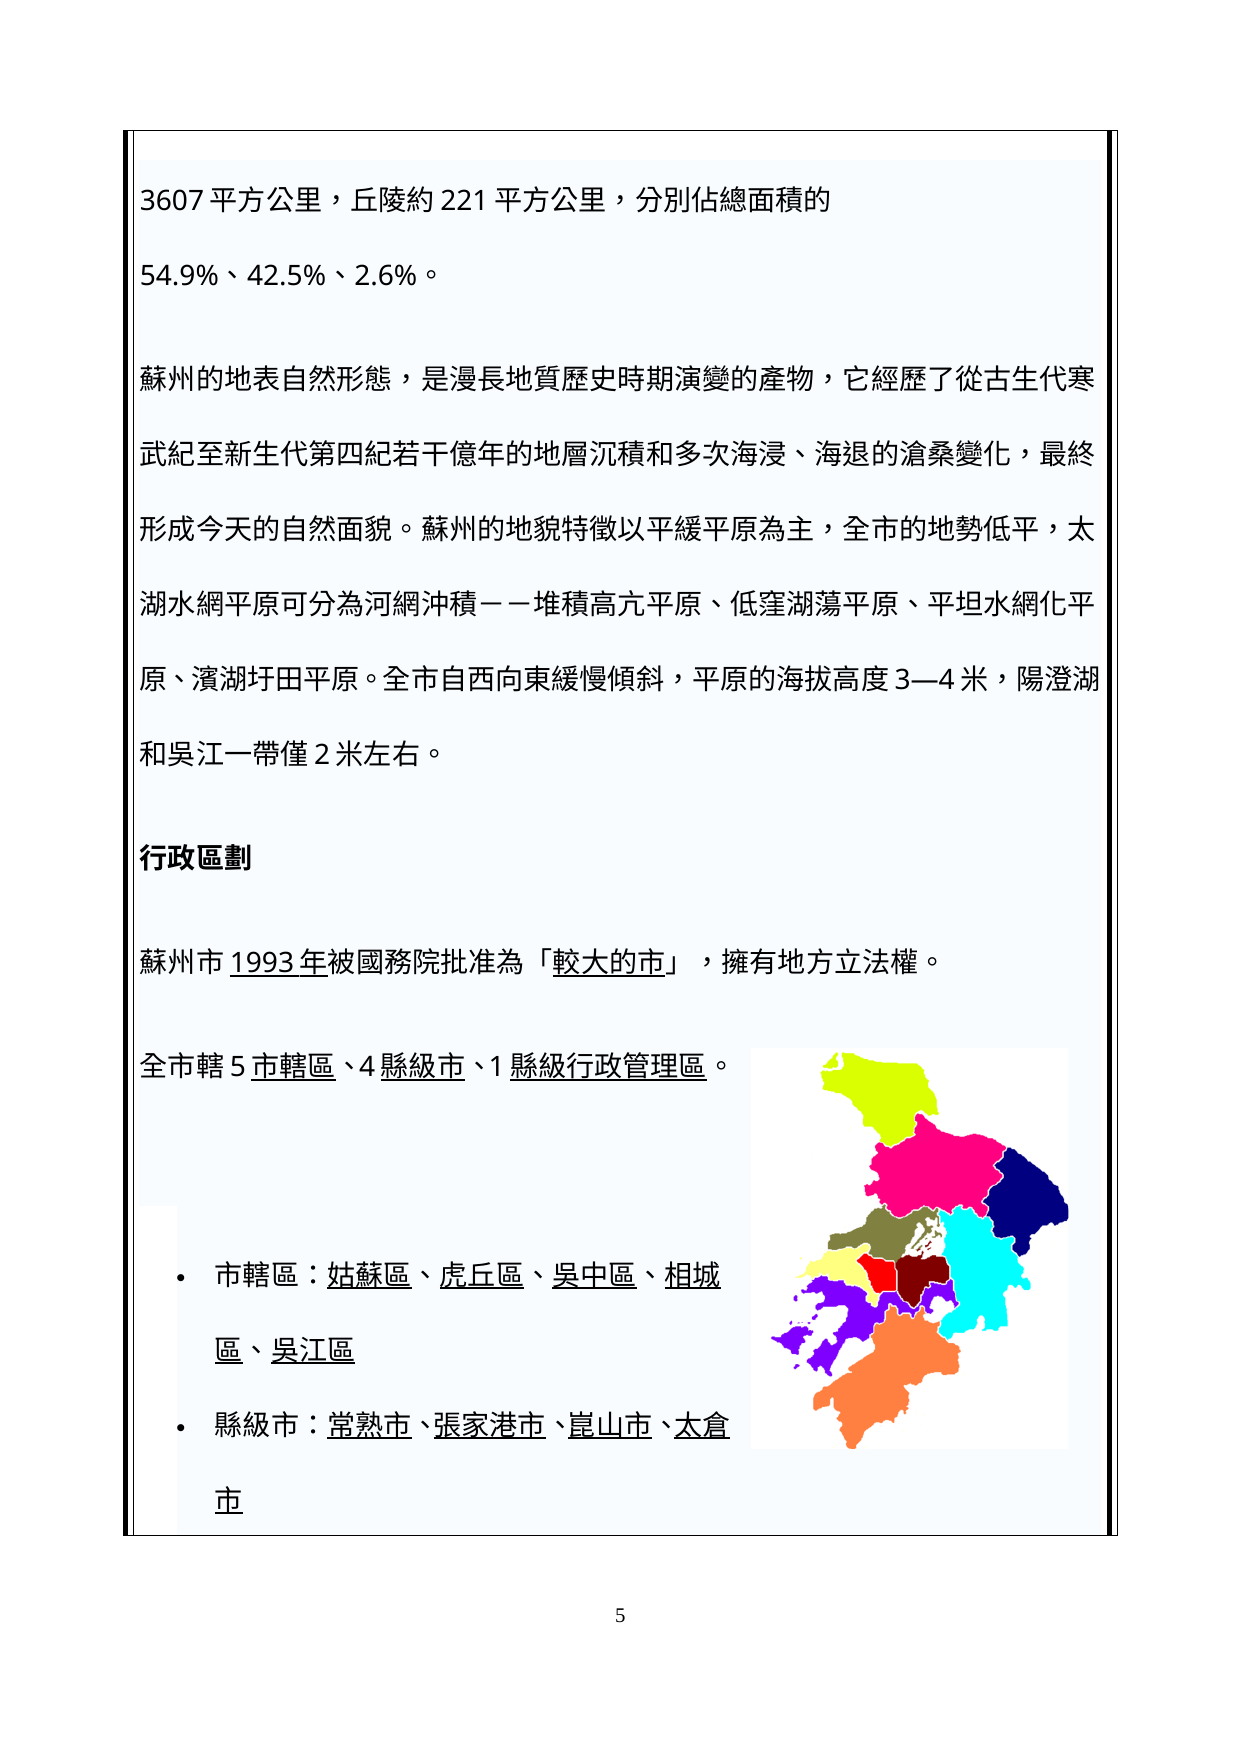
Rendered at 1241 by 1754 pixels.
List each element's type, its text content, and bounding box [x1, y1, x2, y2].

table_cell 壹、交流活動基本資料 一、活動名稱：大陸蘇州市觀摩地方建設實施計畫。 二、活動日期：102年10月21日起至102年10月27日止計07天。 三、主辦（或接待）單位：大陸蘇州市。 四、報告撰寫人服務單位：復興鄉民代表會秘書 江衍榮。 貳、活動（會議）重點 一、活動性質：復興鄉民代表會副主席林沛筠及代表共五人組團出國考察，擔任隨團服務工作，包括協助行程聯絡、生活食宿安排及考察紀錄等溝通協調工作，並善用考察資源，俾使考察觀摩過程順利進行，期使圓滿達成任務。 二、活動內容行程概要： 三、遭遇之問題：無。 四、我方因應方法及效果：本次前往大陸觀摩地方建設並無發生任何問題。 五、考察地區介紹： （一）蘇州市簡介： 蘇州 古稱吳，現簡稱蘇，是中華人民共和國江蘇省東南部的一個地級市，位於長江三角洲和太湖平原的中心地帶，著名的魚米之鄉、狀元之鄉、院士之鄉、經濟重鎮、歷史文化名城，自古享有「人間天堂」的美譽。 蘇州有文字記載的歷史已有4000餘年，而官方認定的建城史逾2500年，是中國現存最古老的城市之一，江南吳文化的發祥地，歷史上長期為江南地區一級行政區的首府。蘇州曾長期為江南地區經濟文化中心，東漢中期成為僅次於洛陽的全國第二大城市和世界十大城市之一，明清時期，更成為全國的經濟文化中心。當時，蘇州是全國最大的工商業城市，世界十大城市之一。但庚申之劫後，工商業衰敗，人口銳減，蘇州經歷了長達一百多年的衰落時期。直到20世紀80年代後，隨著鄉鎮企業的發展和眾多開發區的建立，蘇州經濟開始快速發展。 蘇州文化底蘊深厚，是中國首批24個歷史文化名城之一，10個全國重點風景旅遊城市之一，首批中國優秀旅遊城市。蘇州古典園林作為中國私家園林的代表，已列入《世界文化遺產名錄》。蘇州還承辦過第28屆世界遺產大會。 蘇州是中國的特大城市之一，江蘇省第二大城市，是經國務院批准的享有地方立法權的較大的市，長江三角洲經濟圈北翼最重要的經濟中心，是江蘇省經濟最發達、現代化程度最高的城市，經濟總量長期居全省之冠，是全省的經濟中心、工商業中心、對外貿易中心和物流中心，也是全省重要的金融、文化、科教城市及交通樞紐。根據長江三角洲地區區域規劃，蘇州計劃建成高技術產業基地、現代服務業基地和創新型城市、歷史文化名城和旅遊勝地。 市旗 蘇州市市旗 旗面背景為藍色，代表「和平、進步、發展」，而市旗中央則繪有市徽圖形。市徽直徑為市旗的三分之一，市徽中央是紅色水城門，城門下有白色流水，外環呈白色，外環下部有蘇州的漢語拼音SUZHOU。圖形市徽象徵「日月同輝，天長地久」；兩個圓形組成的偏心圓展示蘇州勃勃生機，燦爛輝煌的明日；水城門則表示蘇州是歷史悠久的文化名城；城門下流水代表蘇州是江南水鄉。 地理位置 蘇州市位於中國長江三角洲和太湖平原的中心地帶，東接上海，西抱太湖，南連浙江，北枕長江，江蘇省東南部，與無錫市、常州市、南通市、泰州市及浙江省嘉興市、湖州市及上海市接壤。 地形 蘇州處太湖平原，沿江為高沙平原，河湖密佈，素有「魚米之鄉」之稱。全市總面積8488.42平方公里，地勢低平，其中平原約4660平方公里，水面約3607平方公里，丘陵約221平方公里，分別佔總面積的54.9%、42.5%、2.6%。 蘇州的地表自然形態，是漫長地質歷史時期演變的產物，它經歷了從古生代寒武紀至新生代第四紀若干億年的地層沉積和多次海浸、海退的滄桑變化，最終形成今天的自然面貌。蘇州的地貌特徵以平緩平原為主，全市的地勢低平，太湖水網平原可分為河網沖積－－堆積高亢平原、低窪湖蕩平原、平坦水網化平原、濱湖圩田平原。全市自西向東緩慢傾斜，平原的海拔高度3—4米，陽澄湖和吳江一帶僅2米左右。 行政區劃 蘇州市1993年被國務院批准為「較大的市」，擁有地方立法權。 全市轄5市轄區、4縣級市、1縣級行政管理區。 市轄區：姑蘇區、虎丘區、吳中區、相城區、吳江區 縣級市：常熟市、張家港市、崑山市、太倉市 縣級行政管理區：蘇州工業園區 人口 以2010年11月1日零時為時點,全市共登記到總人口1176.91萬人,其中,戶籍人口(含戶口待定人口)637.77萬人,外來人口539.14萬人。同2000年11月1日零時第五次全國人口普查相比,十年戶籍人口(含戶口待定人口)共增加59.30萬人、居住在蘇州半年以上外來人口共增加311.61萬人。[46] 在全部登記人口中,常住人口為1046.60萬人,同第五次全國人口普查相比,十年共增加354.92萬人。全市常住人口中,家庭戶292.42萬戶,家庭戶人口為830.53萬人,平均每個家庭戶的人口為2.84人,比第五次全國人口普查減少0.31人。 農業 農業獲得全面豐收。糧食總產量達到117.7萬噸，增長 4.4%。通過大力建設商品糧生產基地、糧食批發市場和儲備體系，糧食供應得到有效保障。全力抗禦禽流感疫情，確保了畜牧業穩步發展。水產、蔬菜、蠶桑、園藝等實現增產增收。農產品質量建設紮實推進，無公害農產品、綠色食品和有機食品總數保持全省第一。 第三產業 著力推動服務業跨越發展，服務業增加值增長14.5%。加大旅遊精品戰略實施力度，旅遊總收入增長42.4%。環太湖地區成為旅遊、休閒、度假產業發展的新亮點。社會消費品零售總額增長18.8%，物價保持基本穩定。 現代物流業快速成長，蘇州工業園區保稅物流園、蘇高新物流園等專業物流園區加快建設，蘇州港貨物輸送量增長44.2%。年末存、貸款餘額分別比年初增長21.1%和24%，全年保費收入增長11.4%。房地產、郵政通信、資訊諮詢、仲介服務、會展等行業發展勢頭良好。大力實施民營經濟騰飛計劃，私營個體經濟上交稅收、完成投資分別佔全市總量的27.3% 和28.9%，比上年提高1.6個和5.4個百分點。 軌道交通 蘇州是全國地級市中第一個獨立擁有軌道交通的城市。[66]目前擁有一條線路即1號線，長25.739公里。已於2012年4月28日開始運營。蘇州軌道交通建設的前期準備從1996年就拉開了序幕，近期規劃5條軌道交通線路，遠期規劃為9條線路，規劃總里程（含延伸段總長）380公里，中心城區規模265公里，設站181座，換乘車站37座。目前在建的還有2號線和4號線。蘇州軌道交通將按照「統一規劃、分步實施」的原則，以滿足2015年蘇州市機械出行人數總量600萬人次的需求。 上海市城市綜合交通規劃研究所所長陸錫明等認為[67]，蘇州的城市朝東南西北四個方向發展，發展軸呈「十」字形，軌道交通應該與之匹配。規劃中提出，蘇州將建成東西向1號線一期工程和南北向2號線兩條線路，屆時，蘇州將擁有西至高新區、東至園區金雞湖以東、北到相城區、南抵吳江區的十字形骨幹網路，大大緩解古城交通壓力。 有軌電車蘇州高新區有軌電車共將建成6條線路，6條線路總長超過80公里，其中1號線已於2012年9月11日開工建設，預計將於2015年上半年通車運營。 （二）鄉政考察重點地區 1.蘇州博物館： 蘇州博物館新館 蘇州博物館新館建設是蘇州市“十五”期間的重點專案之一，受到社會各方面的極大關注。經過多方努力，85歲高齡的世界著名建築大師貝聿銘先生欣然接受市委、市政府的盛情邀請，親自擔任蘇州博物館的新館設計，並於2002年4月30日正式簽定了設計協議。貝聿銘先生以擅長設計博物館而享譽全世界，他曾應甘迺迪總統遺孀賈桂琳的邀請設計過甘迺迪博物館，應密特郎總統之邀設計過盧浮宮博物館，都獲得了巨大成功，成為不朽。 蘇州博物館忠王府 蘇州博物館為蘇州地方綜合性博物館。館址為太平天國忠王李秀成王府，是保存至今最完整的一座太平天國王府建築。整座建築雄偉壯麗、曲折宏敞。 太平天國忠王府舊址係全國重點文物保護單位，至今保存著400 余方秀麗典雅的蘇式梁 枋彩繪，九幅清新雋秀的彩繪壁畫，以及渾厚 樸實的龍鳳紋窗相和神態生動的石獅等太平天國時期的藝術珍品。 該館於1958年8月開始籌備，196O年1月正式對外開放，全館佔地面積7000平方米，建築面積4800餘平方米。該館館藏各種文物約30000件，以出土文物、古代書畫和古代工藝品見長。 館藏吳江海堤、吳縣草鞋山、蘇州越城等三個新石器時代遺址出土的一批生產工具和生活用具中，有6000年前的稻穀凝塊，5000年前的大石犁、漆繪黑陶尊、骨匕、骨針、骨養等，是文獻資料上未曾記載 的先吳文化的實物資料；館藏西周豪伯父乙鼎、曲竊紋大鬲，商代百乳簋、史爵、父乙爵、祖辛觚，春秋戰國時期的曲竊紋鼎、吳者減鐘等，工藝十分精緻，有不少器物從質地到器形，既有本地特色，又有中原文化影響的痕跡；館藏從虎丘塔發現的五代越窯青瓷蓮花碗，造型精美別致，釉色晶瑩滋潤；從瑞 光塔發現的北宋大中祥符六年（101年）所制“真珠舍利寶幢”，雖歷千年之久，仍然斑斕璀璨，富麗堂皇，體現了當時在雕刻、鑲嵌、漆工。 金銀細工等方面高度的技術水準；同時發現的寶幢內木函四壁彩繪 天王像和木刻版妙法經華經冊等，也是價值很高的文物。 館藏商代琰圭、玉琮，明代陸子崗琢玉，唐代裴家瓷枕，宋鈞窯天藍小碗、龍泉窯雙耳環瓶、影青印花雙鳳折枝園盒，元代釉裏紅托盞 盤，明代永樂白地青花雞心底碗、甜白刻花葡萄花果紋菱花四盤、宣德纏枝牡丹大碗、青花海水白龍盤，宋代緙絲、刺繡，明代羅香園刺繡 以及近代著名蘇繡藝術家沈壽繡的十二生肖瓶、濟公像，清代制墨高 手程風地的鐫有“康熙乙亥”款的“千歲芝墨”等，都是價值極高的工藝類文物。 書畫類是館藏文物的巨家，其中宋代夏口的《錢塘觀潮圖》團扇。 無款《松下賞月圖》扇。《五王嬉春圖》條幅，元代王蒙的《竹石圖》條幅，為國內少見的珍品。館藏70餘幅清代蘇州地區狀元書扇，佔清代地區狀元數量的一半以上，是有地方特點的書畫扇。 館藏革命文物有太平天國文物資料，其中主要是當年忠王李秀成開闢蘇福省的文物，如軍中公函、文稿、花名冊、隨徵典木、減糧銀納照、千斤銅炮、軍隊武備等；舊民主主義時期和新民主主義時期文物中，以孫中山、黃興、鄒容、章太炎的手跡，抗日戰爭遊擊隊和中共 蘇州地下黨的文物比較珍貴。 該館舉辦有“蘇州出土文物陳列”、“太平天國蘇福省歷史文物陳列”。“蘇州出土文物陳列”展出了館藏新石器時代至明代的出土文物400餘件，反映了蘇州歷史發展的大致歷程。“太平天國蘇福省歷史文物陳列”，反映了太平天國忠王李秀成於1860年6月2日東征蘇 州後建立蘇福省，三次進攻上海，打擊外國侵略者和清王朝封建統治，直至遭到失敗的鬥爭歷史。 該館還經常輪流舉辦各種臨時專題展覽，如“明清繪畫展覽”。 ”狀元書扇展覽”、‘清代絲繡展覽”、“古代工藝展覽”、“館藏瓷器 展覽”、“蘇州新民主主義時期文物史料展覽”、“辛亥革命文物資料展覽”、“蘇州崑曲歷史陳列”等。 2.蘇州虎丘山風景名勝區 虎丘山，位於蘇州城西7公里，海拔34.3米，面積282.3畝。虎丘山風景名勝區位於江蘇蘇州姑蘇區，距今已有2500多年歷史，有「吳中第一名勝」之譽，是中國國家5A級旅遊景區。宋代蘇東坡曾有「到蘇州不遊虎丘乃憾事也！」的讚譽。 景區中最著名的是雲岩寺塔和劍池。雲岩寺塔建於後周，距今已有1000多年歷史，是中國第一斜塔。劍池則有吳王闔閭墓葬之謎和王羲之神鵝易字的傳說。 虎丘得名始於春秋。吳王闔閭曾在此建行宮[1]。公元前496年，闔閭在吳越之戰中負傷後死去，其子夫差把他的遺體葬在虎丘山。據《史記》記載，當時徵調十萬軍民施工，並使用大象運輸，穿土鑿池，積壤為丘；靈柩外套銅槨三重，池中灌注水銀，以金鳧玉雁隨葬，並將闔閭生前喜愛的「扁諸」、「魚腸」等三千柄寶劍一同秘藏於幽宮深處。據說葬經後三日，金精化為白虎蹲其上，因號虎丘。」 景點 斷梁殿 斷梁殿是虎丘雲岩寺的二山門，建造於元代至元四年（1344年）。歇山頂，闊三間，進深兩間。所謂「斷梁」是指正梁由兩段接合，而不是一根整木做成。 憨憨泉 憨憨泉位於虎丘山道旁，是得名於梁代的憨憨和尚。據民間傳說，憨憨和尚本是為僧人收養的棄嬰，雙目失明。他得知山中有一口連通大海的泉水，便孜孜不倦地挖掘，最後終於挖出泉眼，泉水使得他雙目復明。 試劍石 試劍石是位於虎丘山斷梁殿山道左側的一塊圓形巨石，正中有似刀砍劍劈的溝裂。旁邊石頭上，刻有宋紹聖年間呂升卿所題、王寶文所書的"試劍石"三字。石旁還刻有元代顧瑛題詩：「劍試一痕秋，崖傾水斷流，如何百年後，不斬趙高頭」。 真娘墓 真娘墓位於虎丘山道旁，墓碑在一座亭子中，碑上刻有「古真孃墓」四個字。傳說真娘（又作貞娘）為唐代蘇州名妓，相貌出眾，能歌善舞，由於自幼失去雙親，被迫賣笑青樓，但她賣藝不賣身。直到有富商重金買通老鴇，要真娘陪宿，真娘遂自縊身亡。後代文人慕其名，寫有不少憑弔或紀念的詩。 千人石 千人石位於虎丘主景區，旁邊便是劍池。石體巨大，呈紅色，可坐千人。關於此石有兩種傳說。其一為吳王闔閭死後，夫差將造闔閭墓的工匠千人戮殺於此，鮮血染紅石頭。另一種說法為梁代高僧生公曾經在這裡講法，眾人來聽，因而得名。 虎丘塔 虎丘塔的全名為虎丘雲巖寺塔，從公元959年開始建造，到961年建成。虎丘塔是一座仿木結構樓閣式大型磚塔，塔身為八角塔，高七層，共47.7米。明代1638年進行修葺時，發現塔身向東北方向傾斜，於是在重建第七層時採取了補救措施，將第七層的中心南移。二十世紀後繼續整修，已經控制了傾斜的問題。1950年代曾經在塔內發現越窯青瓷蓮花碗、經箱、刺繡、銅佛等文物。 3.周莊－中國第一水鄉 周莊位於蘇州城東南，昆山的西南處，古稱貞豐裏。春秋戰國時期，周莊境內為吳王少子搖的封地，稱搖城。北宋元祐元年(1086年)周迪功郎舍宅200余畝捐于當地全福寺為寺，始稱周莊，元代中期，沈萬三利用周莊鎮北白蜆江水運之便，通番貿易，周莊因此成為其糧食、絲綢、陶瓷、手工藝品的集散地，遂為江南巨鎮。至清康熙初年正式定名為周莊鎮。 周莊鎮為澤國，因河成街，呈現一派古樸、明潔的幽靜，是江南典型的“小橋、流水、人家”，雖歷經900多年的滄桑，仍完整地保存著原有的水鄉古鎮的風貌和格局，宛如一顆鑲嵌在淀山湖畔的明珠。 六、心得及建議： 本次考察隨同林 副主席沛筠及各代表與職一行參訪浦東區精緻農 業大鎮、觀光休閒旅遊重地及基層建設遊憩設施等彙整諸位代表及個人 心得意見後，計有幾項心得與建議如後供以參照，俾以希冀依據以民為 本，以遊客需求為服務導向之趨，在諸項觀光設施及政策規劃之前，身 為管理者的行政機關與監督職責的本會以事前規劃的角度進行設施的 規劃，達到休閒行為的目的；並於提出建議後使本鄉各項發展得以此簡 要心得循序建進，產、官、學、研努力的朝進方向： （一）大團鎮團西區農業發展： 考察行程安排觀摩上海市大團鎮人民政府（即本國之鎮公所公法人地位）團西村村委會（即本鄉村辦公處之組織）、村衛生室及多利農莊，此行對於本鄉農業立鄉、升級農業觀光重鎮之復興鄉而言，益加重要且深富意義。其鎮、村委之公法人組織編制與本國（鄉）大致相仿，惟該鎮由公部門開設專辦之農業體系，其規模與預算之大，著實使參訪一行人嘖嘖稱奇與讚嘆。並且給予本鄉在推行農業精緻化的步調上，下了一門定心的課程般，官、農、學、產之間相輔相軸，必能在強調農業觀光化的本鄉看到另一扇天窗。 特別尤以「多利農莊」的觀摩，是中國最大的專業從事有機蔬菜種植和銷售的有機農莊之一，集全鎮之力全心致力於都市有機生態農業的建設，採用先進的「從田間到餐桌」的直供會員服務模式，為消費者提供安全、天然、健康的有機蔬菜，倡導低碳、綠色、環保的生活理念。環境保護、可持續發展和作優秀企業公民是多利農莊的核心價值觀。 1.集裝箱管理中心： 由上海世博會德國館原班設團隊打造的全新概念的集裝彪管理中心，集管理和參觀接待功能於一體，它代表了多利農莊的「有機綠色」理念。 2.有機展示中心： 有機展示中心是農莊對外開放的視窗。通透的玻璃結構，形形色色的蔬菜瓜果，將多利的育苗技術、栽培方法及灌溉科技一一展現，是農莊有的精華所在。 3.有機種植大棚： 有機種植大棚鐵質構件及透明薄膜搭建而成，內設噴灌及滴灌系統，較露天種植更宜把握水份及病蟲害的防治。高低不同的棚群，夏季可順暢通風，冬季可達到良好的保溫效果。 在多利農莊簡介中標榜了，選擇多利農莊的四大理由，亦為成功 種植有機蔬果的關鍵因素：「好蔬菜，水土最關鍵」、「專業的 團隊，嚴格的管理」、「全程冷鏈，新鮮到家」、「多方認證， 信譽保證」。大團鎮人民政府，自2005年起官產合作開辦多利 農莊，其專注有機種植，基地環境優美、遠離都市喧囂為首要條 件，是以，選定團西鎮之農業大鎮為試辦地點，七年來績效斐然。 其間歷經近三年「只投入，不產出」有機轉換期，6600萬元（人 民幣）巨資水源改良。在擁有了充足的日照、新鮮的空氣、肥沃 的土壤、良好的生態鏈之條件下，為多利農莊有機蔬菜的生長提 供了絕佳的保障。 該農莊編制組織上，也可見大團鎮之用心與投入。特聘國內外一流大學教授，農業部、上海農委專家等組成專家團隊提供技術指導。積極參與國家有機蔬菜量化生產標准的制定，引領行業發展。在內部管理及品管中心上針對土壤改良、苗種選育、有機肥研製、種植流程、產品包裝等環節均有嚴格的管理和把控。 在觀摩過程也發現到整體流程上之密合，設備之精良在行業內也是首家採用嚴格全冷鏈管理體系。德國專業團隊打造的冷凍庫，30多台自有冷鏈物流車的投入，確保所有綠葉類蔬菜摘完後，倉儲、包裝、運輸等所有環節均嚴格控制在5-10度西，這樣蔬菜送達到使用者府上時，即可保持新鮮和營養的流失都在控制最小的範圍內，這是一般本鄉現行農業發展上，尚未能到達的地步，亦可為農業主管單位參考及努力之依據。 行程最後，參觀農莊尾聲的行程，導覽人員特指出牆上該農莊業已獲得之認證資訊，如中國有機產品認證、中國良好農業規範（GAP）認證、HACCP食品安全管理體系認證等，此與本鄉農業推廣機構在有機認證上之契謀，惟該農莊之認證層級係國家中央級以上高規格認證，能作到這步調，可謂官方之用心、用意與盡力，值得我鄉建言之藉鏡。 （二）本會與大團鎮人民政府之交流座談會： 此次考察受大團鎮人民政府之邀，進行雙邊農業、建設、觀光交流，並於行程安排辦理會府交流座談會議，從座談中汲取議事建言。大團鎮鎮長董軍（現任大團鎮黨委副書記、鎮長）首先發言致歡迎詞，並為大團鎮及團西區之簡要介紹： 大團鎮位於上海市浦東新區的東南部，是經國務院註冊的南匯縣四大鎮之一，始建於西元1568年(明朝隆慶二年)。大團鎮域面積50.7平方公里，人口8.6萬，農業用地33.9平方公里，農業用地中基本農田34699畝。上海郊區環線和南蘆公路等六條幹線橫貫全鎮，是浦東新區東南部地區的重鎮。沐浴著改革開放的陽光雨露，大團鎮的經濟和社會發展都步入了快車道。 大團鎮鎮長轄下設四位副鎮長，組織編制計有十三個課室。幾年來，大團鎮積極調整投資方向，致力於改善投資環境。目前，鎮區規劃佈局日趨合理,基礎設施完善，交道運輸便捷。昔日的江南小鎮已成為海內外客商投資的熱土，我們熱忱歡迎海內外各界人士前來大團觀光考察，投資興業，攜手合作，共創繁榮。 「新農合」惠名政策： 董鎮長任內致力推行「新農合」政策：農業與醫療合作政策，大團鎮人口六萬多人，而其中農村戶籍人口就有三萬多人，為了讓農民們能夠真正分享改革開放的成果，大團鎮將新農村合作醫療列為一號惠民工程，讓農民得到實實在在的幫助。大團鎮十分重視做好“新農合”工作。近年來，鎮、村共出資3464.71萬元用於“新農合”，並實行專款專用，確保規範運作，真正體現了門診統籌保小病、住院統籌保中病、大病減負保大病的“新農合”保障機制。“參合”農民逐年增加，目前有3.47萬人，占全鎮農業人口的98.5%；籌資標準不斷提高，從2009年的340元到2011年的900元，其中個人出資220元，區、鎮、村出資680元；補償金額也逐年遞增，總金額從2009年的1933萬元上升到3800萬元，人均補償金額從2009年的588.06元增加到993.13元。其中村衛生室、一二三級醫院門診報銷分別為80%、70%、60%和50%，門診可享受5000元，住院最高可享受20萬元的醫療費補償。而且對患重大疾病和享受低保的農民在政策上可以有進一步傾斜，實行大病二次補償。同時還實行即時結算，原來農民看病掛號、付款、報銷都要排隊；現在實行“一卡通”，農民可持卡在村衛生室、社區衛生服務中心及分中心看病，實行即時結算後方便多了。 目前，隨著“新農合”籌資水準和報銷比例逐年提高，加上年終救助，“參合”農民住院補償比例平均達到70%以上，農民生了大病重病再也不用擔心“因病致貧”。 「新農保」政策： 「新農保」政策係董鎮長任內第二大惠名政策，轄區從事農業之農民，設立社會性老人保險福利。參保範圍為該市年滿16周歲（不含在校學生）、未參加城鎮職工基本養老保險或小城鎮社會保險的農村居民，可以在戶籍地自願參加新農保。以建立個人帳戶方式，為該市為每個農保參保人建立終身記錄的養老保險個人帳戶。個人繳費，區、鎮政府對參保人的繳費補貼，全部記入個人帳戶。個人帳戶儲存額根據市人保局每年公佈的個人帳戶記帳利率計息。養老金待遇領取條件，年滿60周歲，未享受城鎮職工基本養老保險待遇或小城鎮社會保險養老待遇的農村、有戶籍的老年人，可以按月領取養老金。 在大團鎮長積極施政之下，建立三農方針：農民、農業、農村為執政主幹，甫獲得上海市整潔村、上海市平安社區及浦東新區文明村等榮譽稱號，實至名歸。 （三）上海市桃花節（大團水蜜桃）： 大團蜜露桃是上海市南匯區大團鎮果園村經專家和技術人員 通過20多年精心培育的優質水蜜桃，1989年正式命名，1994年 獲“全國林業名、特、優、新產品博覽會”銀獎，1998年11月 向國家商標局申報註冊“團豐”牌商標，1998年被評為南匯區 名牌產品，1999年被上海市農委評為“滬郊百寶”，上海市農 林局等單位評大團蜜露為1999上海優質桃評比金銀獎，1999年 獲全國第十一屆星火杯創造發明優秀項目金獎．產品還遠銷廣 州、深圳、北京、香港、新加坡等地。 當中大團桃園更是指標，2012年4月，桃園縣長吳志揚率領縣府團隊前往上海，參加一年一度盛大的浦東新區大團鎮“桃花節”，當時雙方簽署合作備忘錄。本次考察隨團下，由桃園縣政府原住民行政局長林誠榮、桃園縣農業發展局長曾榮鑑領隊，以及桃園復興鄉農會、代表會以及鄉公所等人組成的參訪團，第二年參加上海桃花節，雙方有了更具體的合作事項，最受矚目就是達成兩岸水蜜桃樹苗移植深化的共識。為了深化上海與桃園的農業交流，兩岸共有的水蜜桃樹苗將率先起跑，桃園縣農業發展局長曾榮鑑證實，今年會有100株拉拉山水蜜桃樹苗，移植到上海浦東新區大團鎮，大團鎮也會有百株樹苗移植拉拉山。 △活動暨預算執行採以農產盛產季為期程： 行程中參觀桃花節活動，實際體驗上海桃花節之魅力。此一節中頗有本鄉每年一年一度的水蜜桃之夜，惟該市桃花節活動係一連串整月的活動期程，與本鄉似有出入之別。這給予我們另一項辦理活動的思考方向，若活動的安排僅就單日之推銷，而水蜜桃旺季是一連三月甚至四月（包含五月桃）超過單季的農特盛產期，鄉公所舉辦一日活動的用意立判見下。 是以，職建言本鄉在辦理大型活動應以農特產期之延展性為宜，譬如言之，水蜜桃之夜活動僅就單日單夜的預算執行活動，在活動完成後即行消滅，然則其效益仍待質疑之處。如仿效上海市桃花節活動，係以一連串季月性的活動推銷，非單日推銷，則在知名度之推廣上，必然立見其功。預算分配上亦可參照上海市桃花節模式，分項編列在整季近三月的活動預算別項下，而不以單日水蜜桃之夜消耗公部預算及人民納稅公帑，使物有所歸，財有所用，發揮最大的財力預算功效。 （四）上海市世博會紀念展： 本次行程經由大團鎮安排參訪上海世博會紀念展，中國2010年上海世博會決定建立世博會紀念館，以保留上海世博會各項成果，將世博遺產作為推動上海發展的持久動力；而世博園區“一軸四館”之外的眾多展館原則上不保留。據介紹，在世博會浦西園區，為上海世博會舉辦而專門設立的世博會博物館已受到廣大觀眾歡迎。今後，這座博物館有望與世博會紀念館珠聯璧合，共同承載起保留世博遺產、發揚世博理念的作用。 至於世博園區的後續利用問題，據指出的答案是：上海世博紀念館今後將是一個文化交流、展覽展示的場所，同時還是市民活動中心。至於具體規劃，尚需進一步聽取各方面的意見，把這塊“寶地”用好。但有一個前提，不能簡單從賺錢的角度，進行過於商業化的操作。有商業化的東西，也要有文化的東西，特別是從上海整個城市的功能出發，一些還不太足的方面要在此補充，把這個地方開發好。 宗旨 世博會博物館(以下簡稱博物館)以傳承世博遺產、發揚世博精神、保存世博精髓為宗旨，將全面綜合地反映中國2010年上海世博會盛況，介紹1851年以來世博會歷史及2010年以後各屆世博會的情況，並為與世博會相關的文化交流提供平臺。 定位 2010年11月23日，上海市人民政府與國際展覽局在巴黎正式簽署《世博會博物館合作備忘錄》，明確世博會博物館將成為國際展覽局唯一官方博物館和國際展覽局官方文獻中心，國展局將和上海緊密合作，建設博物館和文獻中心。 世博會博物館專案被列為上海市“十二五”規劃的重點文化設施建設專案。專案建設目標為：通過完善的功能、豐富的藏品、先進的展陳技術、優質的服務和廣泛的交流，使博物館成為具有國際影響的現代化綜合性博物館及上海市的文化地標之一。 立項 世博會博物館選址在上海市中心盧浦大橋以東、黃浦江北側地塊，位於原上海世博會浦西園區內，面積約為35000平方米。 《世博會博物館新建工程項目建議書》目前已初步編制完成，即將啟動專案可行性研究。計畫2011年年底前啟動世博會博物館建築方案設計國際競賽。爭取2012年開始博物館新建工程建設，2015年博物館建成開放。 藏品 世博會博物館將在國際展覽局指導下徵集和收藏往屆及未來各屆世博會上展示及相關的各類珍貴藏品。世博會博物館的展品徵集工作得到了上海世博會各參展方的大力支持。截至目前，已徵集到200餘個參展者的三萬餘件捐贈品。 在上海世博會博物館新館籌建過程中，上海市先期舉辦“上海世博會紀念展”。紀念展的目的是成為上海世博會“見證成功、留住精彩、延續難忘”的重要載體，喚起公眾對上海世博會的美好回憶，同時使上海世博會效應得以延續。同時，紀念展將對未來的世博會博物館起到實戰預演及長效宣傳的作用。 1、展覽主題：“成功盛況、精彩盛景、難忘盛會”。 2、展覽空間：城市足跡館建築面積2萬平方米，展示面積1.2萬平方米，分為戶外空間、三個樓層共五個展示空間。 3、展覽內容：展覽以184天會期、5.28平方公里園區的辦博情況為核心，主要展示三方面內容：反映主辦方辦博歷程與付出的艱辛；反映會期參展方展覽、活動、論壇；反映上海世博會對人類文明和中國發展的積極意義。展覽旨在展現與弘揚全體辦博人員所培育的為國爭光的愛國精神，全心為民的服務精神，團結協作的團隊精神，嚴謹科學的實幹精神，追求卓越的創新精神，愛崗敬業的奉獻精神。 4、亮點展項 （1）世界文明的盛會 作為上海世博會紀念展的開篇多媒體影片，《世界文明的盛會》迅速喚醒並帶領觀眾重回世博熱烈氛圍，再次身臨其境世博盛況，帶給觀眾既熟悉親切而又新奇變幻的觀展心理預期。 展廳中心區域創新的“圍旋五屏弧幕影視廳”空間，以多視點變化的形式視覺，給人以錯落有致，目不暇接的觀賞效果，反映主題“世界文明的盛會”。 （2）精彩世博每一天 以互動查詢的方式，展現世博會會期184天加開幕當天的精彩內容，包括世博官網的世博全紀錄、六次主題論壇和高峰論壇，圖文並茂、內容詳盡。展項融歷史文獻性、互動趣味性、內容權威性為一體。 （3）一級指揮平臺 該展項以世博會運營期間的一級指揮平臺決策室為藍本，以真實的環境和視頻圖像還原歷史的場景。以多重的視覺資訊給觀眾身臨其境的感受，又讓觀眾瞭解成功盛會背後的故事和默默無聞的世博人。 （4）超大多媒體長卷視頻畫廊 在展館二樓的“中華智慧”展區，參照中國館“清明上河圖”的播放形式另外製作的“超大多媒體長卷視頻畫廊”，可同時播放上海世博會不同場館三維立體場景畫卷（《萬國風采耀浦江》）和“上海世博會精彩展項集錦”的視頻長卷兩個內容。前者是利用三維立體技術再現整個園區全景和所有世博場館。後者將世博會中一些特別聲光趣味展項元素，做特技處理，讓觀眾可以在光影隧道裡身臨其境，體驗趣味互動，回味世博會展覽中的主要故事，營造“人在世博遊，心隨城市動”的歡快氛圍，尋找到過去快樂的時光、體驗當時的氛圍。 （5）小米寶寶與蔚藍星球 “小米寶寶”，原為上海世博會西班牙館核心展項。機器人娃娃“小米寶寶”，坐高達6.5米，由西班牙館特意為參展上海世博會而製作，並由西班牙館方贈予世博會博物館。 “小米寶寶”與蔚藍星球和主題館展示內容組合，將觀眾觀賞時態轉換為未來式，意寓著，未來的象徵“小米寶寶”正期待著現在的我們，共同關愛我們的生存、生活空間--地球，以視覺昇華上海世博會主題。 [134, 131, 1107, 1535]
picture [750, 1048, 1069, 1449]
